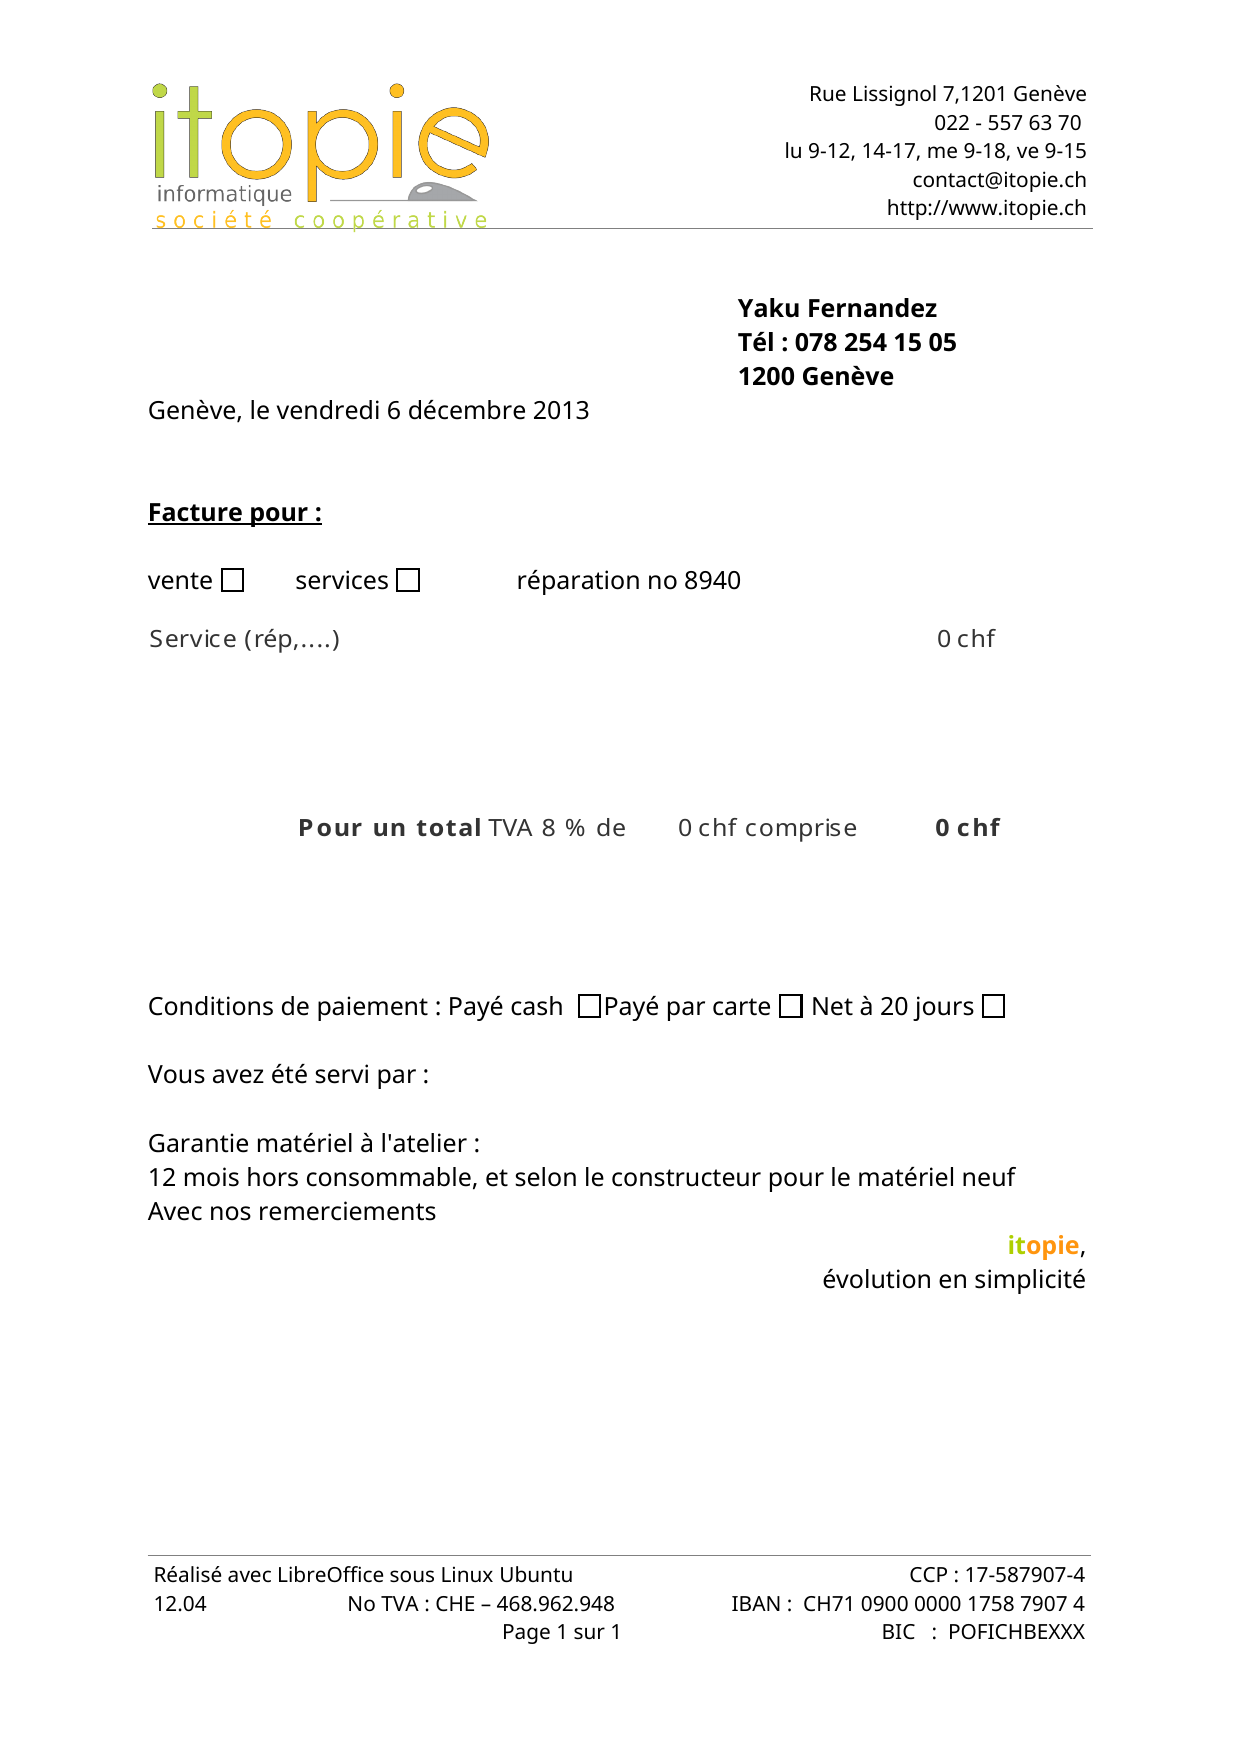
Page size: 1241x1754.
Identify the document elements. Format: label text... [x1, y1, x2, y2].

text Facture pour : [148, 495, 1093, 529]
text évolution en simplicité [148, 1262, 1093, 1296]
text vente services réparation no 8940 [148, 563, 1093, 597]
text Conditions de paiement : Payé cash Payé par carte Net à 20 jours [148, 989, 1093, 1023]
text Yaku Fernandez [148, 290, 1093, 324]
text Avec nos remerciements [148, 1193, 1093, 1227]
picture [138, 72, 500, 244]
text Garantie matériel à l'atelier : [148, 1125, 1093, 1159]
text itopie, [148, 1227, 1093, 1262]
text Genève, le vendredi 6 décembre 2013 [148, 392, 1093, 427]
text 1200 Genève [148, 358, 1093, 392]
text 12 mois hors consommable, et selon le constructeur pour le matériel neuf [148, 1159, 1093, 1193]
text Tél : 078 254 15 05 [148, 324, 1093, 358]
text Vous avez été servi par : [148, 1057, 1093, 1091]
